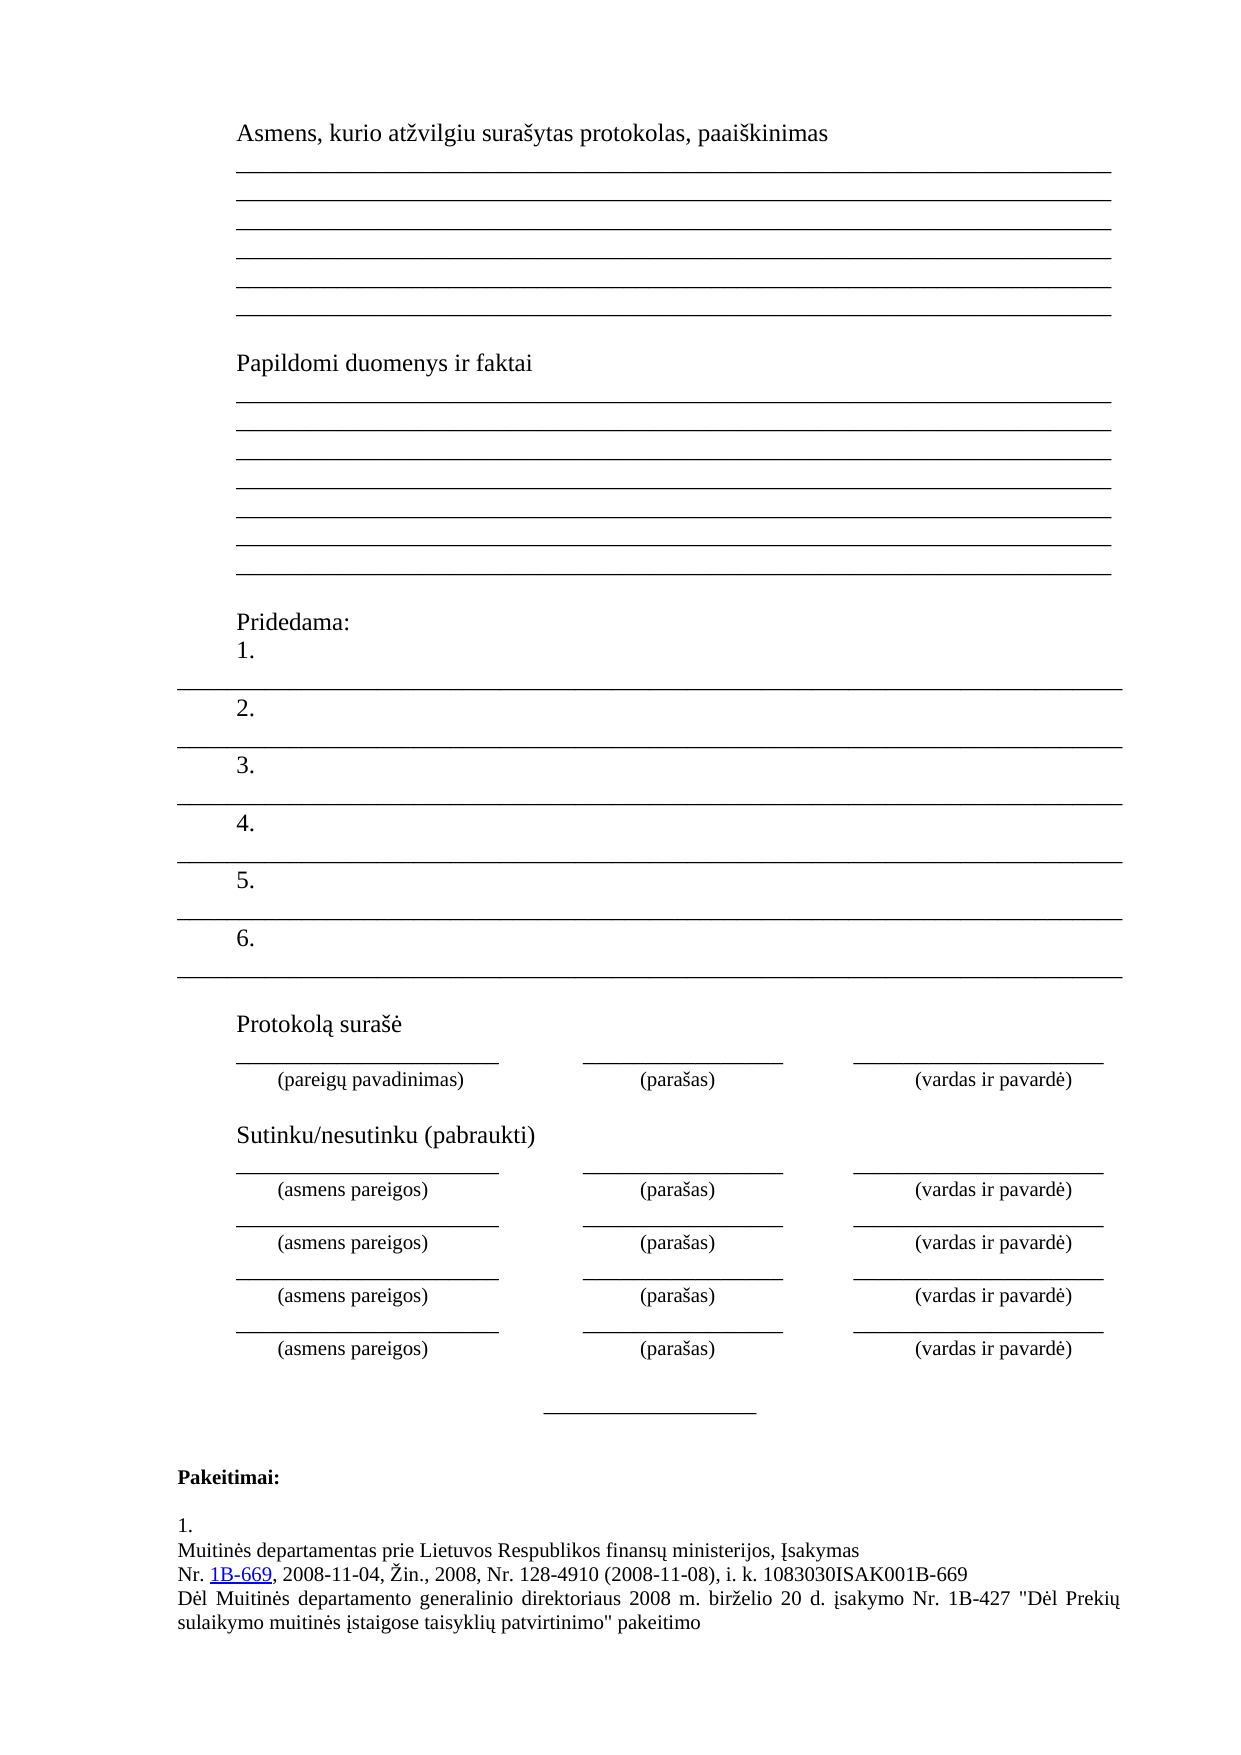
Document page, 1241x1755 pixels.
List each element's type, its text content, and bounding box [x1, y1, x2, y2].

text ______________________________________________________________________ [177, 176, 1122, 204]
text ______________________________________________________________________ [177, 233, 1122, 262]
text ______________________________________________________________________ [177, 377, 1122, 406]
text ______________________________________________________________________ [177, 492, 1122, 521]
text Asmens, kurio atžvilgiu surašytas protokolas, paaiškinimas [177, 118, 1122, 147]
text 6. [177, 923, 1122, 977]
text ______________________________________________________________________ [177, 406, 1122, 434]
text Muitinės departamentas prie Lietuvos Respublikos finansų ministerijos, Įsakymas [177, 1537, 1122, 1562]
text 1. [177, 1513, 1122, 1537]
text (pareigų pavadinimas) (parašas) (vardas ir pavardė) [177, 1067, 1122, 1091]
text 5. [177, 866, 1122, 919]
text ______________________________________________________________________ [177, 262, 1122, 291]
text ______________________________________________________________________ [177, 291, 1122, 319]
text Pakeitimai: [177, 1465, 1122, 1489]
text _________________ [177, 1388, 1122, 1417]
text 2. [177, 693, 1122, 747]
text 4. [177, 808, 1122, 862]
text _____________________ ________________ ____________________ [177, 1201, 1122, 1230]
text _____________________ ________________ ____________________ [177, 1038, 1122, 1067]
text ______________________________________________________________________ [177, 549, 1122, 578]
text 3. [177, 751, 1122, 804]
text (asmens pareigos) (parašas) (vardas ir pavardė) [177, 1230, 1122, 1254]
text ______________________________________________________________________ [177, 463, 1122, 492]
text Protokolą surašė [177, 1009, 1122, 1038]
text Papildomi duomenys ir faktai [177, 348, 1122, 377]
text Dėl Muitinės departamento generalinio direktoriaus 2008 m. birželio 20 d. įsakymo Nr. 1B-427 "Dėl Prekių sulaikymo muitinės įstaigose taisyklių patvirtinimo" pakeitimo [177, 1586, 1122, 1634]
text 1. [177, 636, 1122, 689]
text Nr. 1B-669, 2008-11-04, Žin., 2008, Nr. 128-4910 (2008-11-08), i. k. 1083030ISAK001B-669 [177, 1562, 1122, 1586]
text ______________________________________________________________________ [177, 204, 1122, 233]
text Sutinku/nesutinku (pabraukti) [177, 1120, 1122, 1148]
text (asmens pareigos) (parašas) (vardas ir pavardė) [177, 1336, 1122, 1360]
text _____________________ ________________ ____________________ [177, 1148, 1122, 1177]
text ______________________________________________________________________ [177, 434, 1122, 463]
text _____________________ ________________ ____________________ [177, 1254, 1122, 1283]
text ______________________________________________________________________ [177, 521, 1122, 549]
text _____________________ ________________ ____________________ [177, 1307, 1122, 1336]
text (asmens pareigos) (parašas) (vardas ir pavardė) [177, 1283, 1122, 1307]
text ______________________________________________________________________ [177, 147, 1122, 176]
text (asmens pareigos) (parašas) (vardas ir pavardė) [177, 1177, 1122, 1201]
text Pridedama: [177, 607, 1122, 636]
